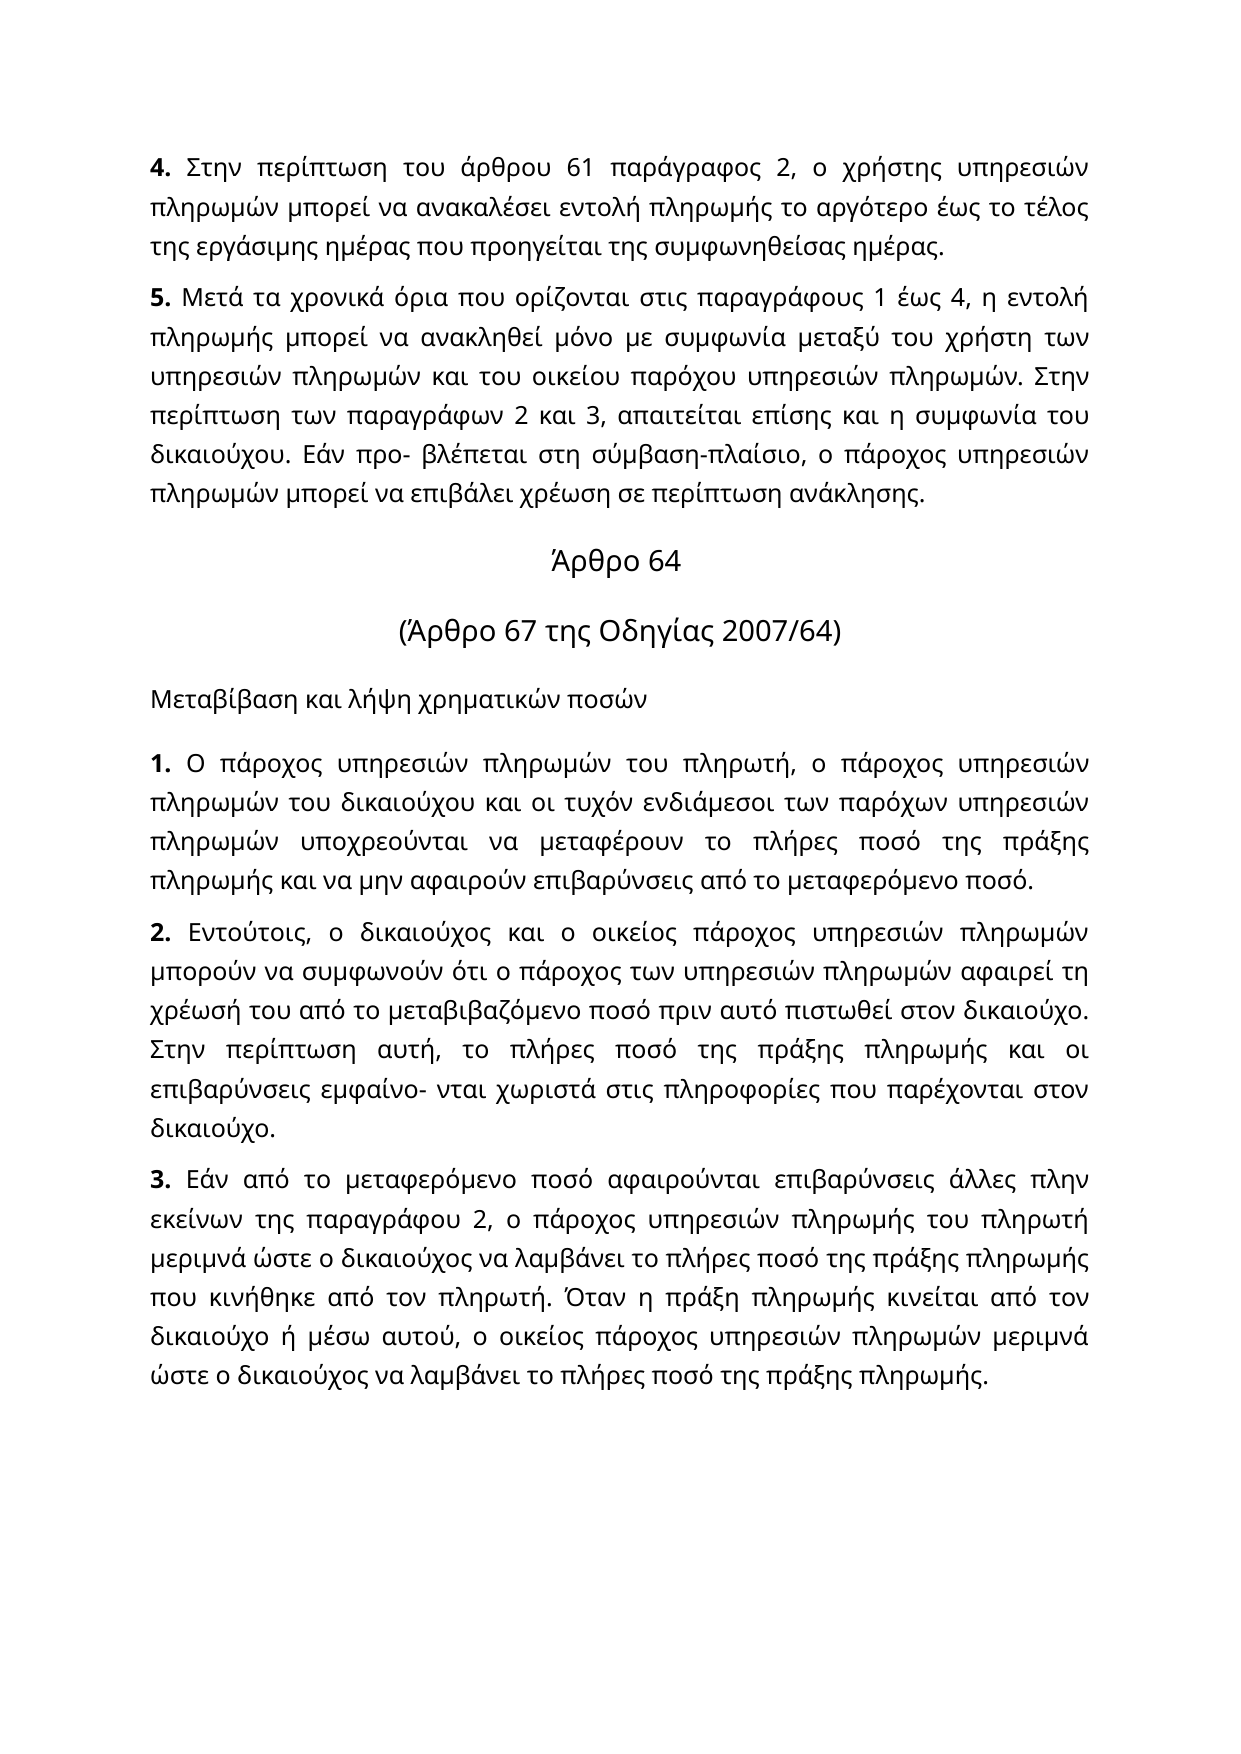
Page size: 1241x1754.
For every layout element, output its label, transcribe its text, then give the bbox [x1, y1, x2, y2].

text 1. Ο πάροχος υπηρεσιών πληρωμών του πληρωτή, ο πάροχος υπηρεσιών πληρωμών του δικαιούχου και οι τυχόν ενδιάμεσοι των παρόχων υπηρεσιών πληρωμών υποχρεούνται να μεταφέρουν το πλήρες ποσό της πράξης πληρωμής και να μην αφαιρούν επιβαρύνσεις από το μεταφερόμενο ποσό. [150, 745, 1090, 897]
text 4. Στην περίπτωση του άρθρου 61 παράγραφος 2, ο χρήστης υπηρεσιών πληρωμών μπορεί να ανακαλέσει εντολή πληρωμής το αργότερο έως το τέλος της εργάσιμης ημέρας που προηγείται της συμφωνηθείσας ημέρας. [150, 150, 1090, 262]
text 5. Μετά τα χρονικά όρια που ορίζονται στις παραγράφους 1 έως 4, η εντολή πληρωμής μπορεί να ανακληθεί μόνο με συμφωνία μεταξύ του χρήστη των υπηρεσιών πληρωμών και του οικείου παρόχου υπηρεσιών πληρωμών. Στην περίπτωση των παραγράφων 2 και 3, απαιτείται επίσης και η συμφωνία του δικαιούχου. Εάν προ- βλέπεται στη σύμβαση-πλαίσιο, ο πάροχος υπηρεσιών πληρωμών μπορεί να επιβάλει χρέωση σε περίπτωση ανάκλησης. [150, 280, 1090, 510]
text 3. Εάν από το μεταφερόμενο ποσό αφαιρούνται επιβαρύνσεις άλλες πλην εκείνων της παραγράφου 2, ο πάροχος υπηρεσιών πληρωμής του πληρωτή μεριμνά ώστε ο δικαιούχος να λαμβάνει το πλήρες ποσό της πράξης πληρωμής που κινήθηκε από τον πληρωτή. Όταν η πράξη πληρωμής κινείται από τον δικαιούχο ή μέσω αυτού, ο οικείος πάροχος υπηρεσιών πληρωμών μεριμνά ώστε ο δικαιούχος να λαμβάνει το πλήρες ποσό της πράξης πληρωμής. [150, 1162, 1090, 1392]
subtitle (Άρθρο 67 της Οδηγίας 2007/64) [150, 611, 1090, 650]
text Μεταβίβαση και λήψη χρηματικών ποσών [150, 681, 1090, 715]
subtitle Άρθρο 64 [150, 540, 1090, 580]
text 2. Εντούτοις, ο δικαιούχος και ο οικείος πάροχος υπηρεσιών πληρωμών μπορούν να συμφωνούν ότι ο πάροχος των υπηρεσιών πληρωμών αφαιρεί τη χρέωσή του από το μεταβιβαζόμενο ποσό πριν αυτό πιστωθεί στον δικαιούχο. Στην περίπτωση αυτή, το πλήρες ποσό της πράξης πληρωμής και οι επιβαρύνσεις εμφαίνο- νται χωριστά στις πληροφορίες που παρέχονται στον δικαιούχο. [150, 914, 1090, 1144]
